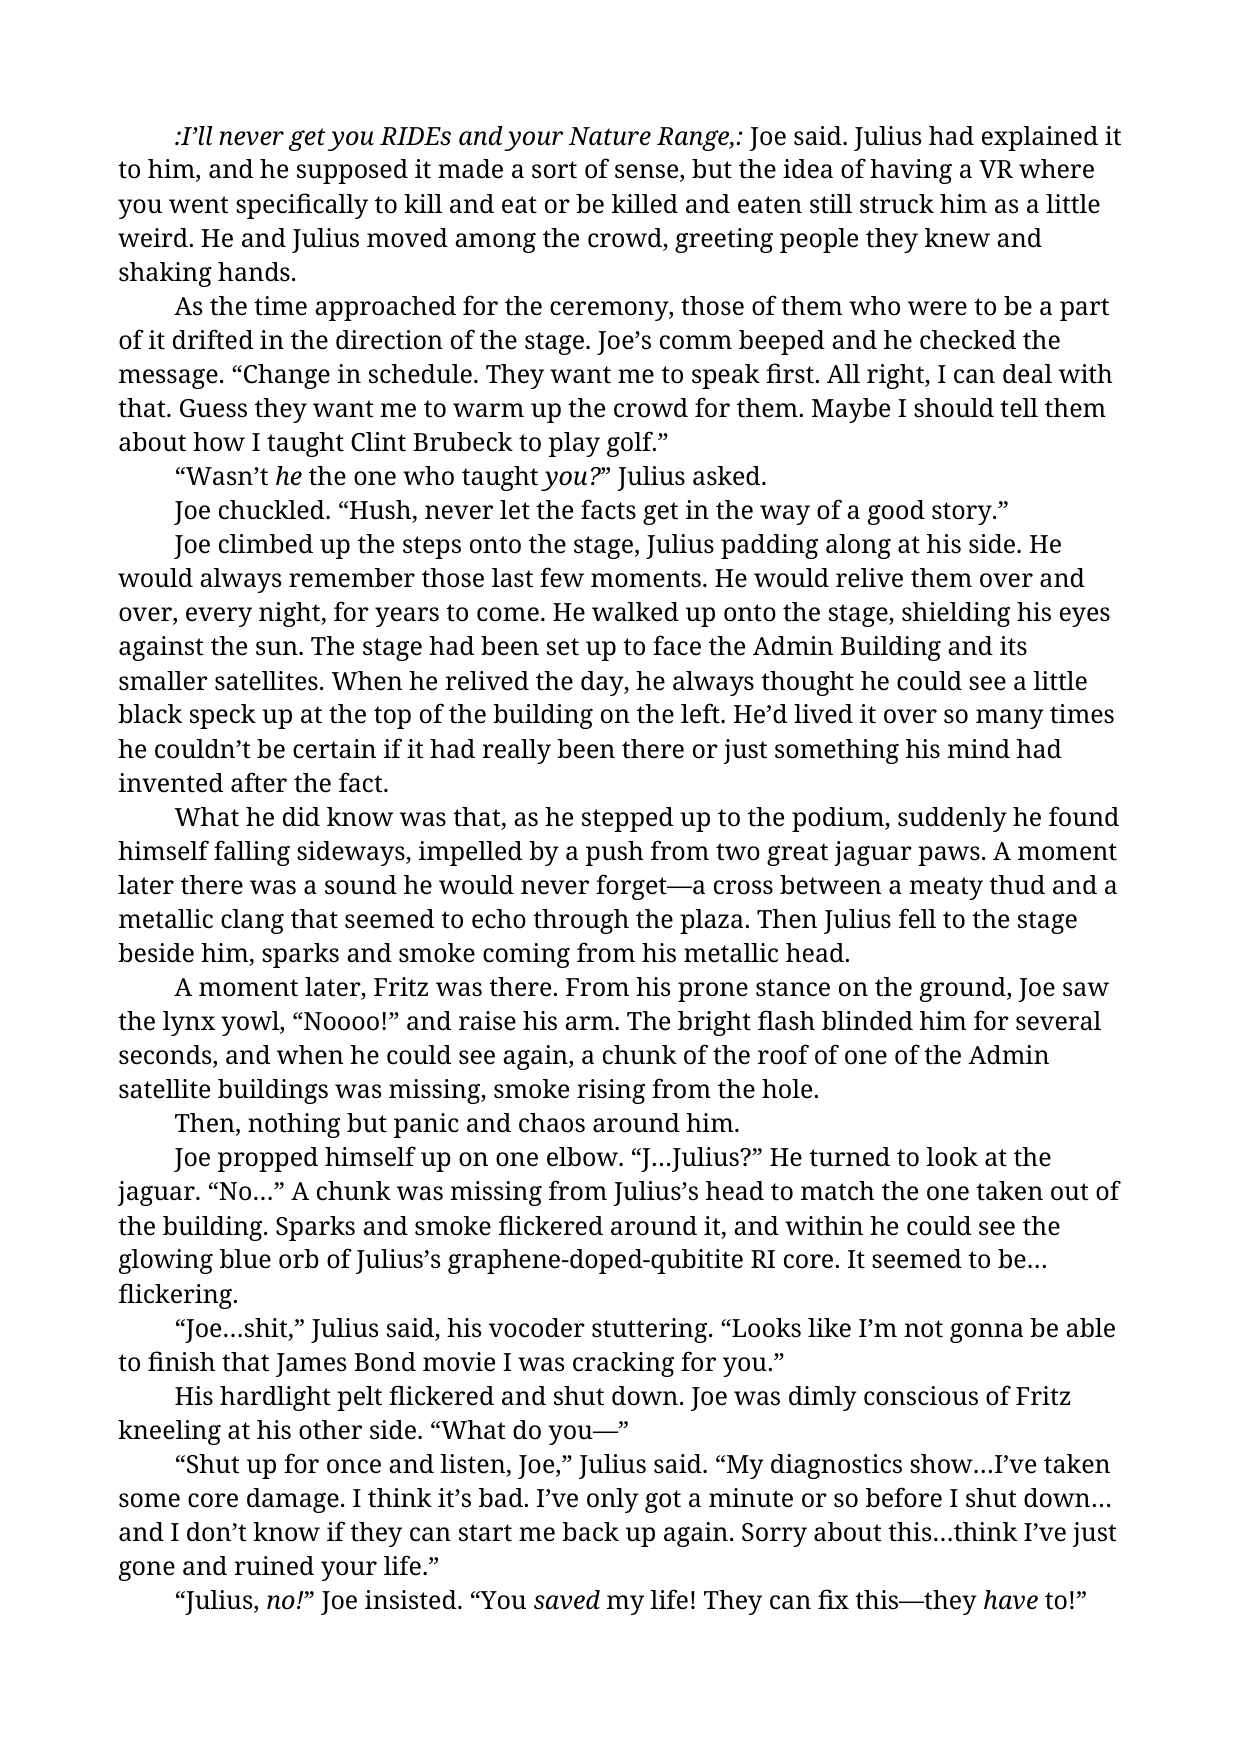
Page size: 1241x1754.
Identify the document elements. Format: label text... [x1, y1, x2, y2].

text “Julius, no!” Joe insisted. “You saved my life! They can fix this—they have to!” [118, 1583, 1122, 1617]
text Then, nothing but panic and chaos around him. [118, 1106, 1122, 1140]
text Joe propped himself up on one elbow. “J…Julius?” He turned to look at the jaguar. “No…” A chunk was missing from Julius’s head to match the one taken out of the building. Sparks and smoke flickered around it, and within he could see the glowing blue orb of Julius’s graphene-doped-qubitite RI core. It seemed to be…flickering. [118, 1140, 1122, 1310]
text :I’ll never get you RIDEs and your Nature Range,: Joe said. Julius had explained it to him, and he supposed it made a sort of sense, but the idea of having a VR where you went specifically to kill and eat or be killed and eaten still struck him as a little weird. He and Julius moved among the crowd, greeting people they knew and shaking hands. [118, 118, 1122, 288]
text Joe chuckled. “Hush, never let the facts get in the way of a good story.” [118, 493, 1122, 527]
text A moment later, Fritz was there. From his prone stance on the ground, Joe saw the lynx yowl, “Noooo!” and raise his arm. The bright flash blinded him for several seconds, and when he could see again, a chunk of the roof of one of the Admin satellite buildings was missing, smoke rising from the hole. [118, 970, 1122, 1106]
text “Joe…shit,” Julius said, his vocoder stuttering. “Looks like I’m not gonna be able to finish that James Bond movie I was cracking for you.” [118, 1310, 1122, 1378]
text What he did know was that, as he stepped up to the podium, suddenly he found himself falling sideways, impelled by a push from two great jaguar paws. A moment later there was a sound he would never forget—a cross between a meaty thud and a metallic clang that seemed to echo through the plaza. Then Julius fell to the stage beside him, sparks and smoke coming from his metallic head. [118, 799, 1122, 970]
text As the time approached for the ceremony, those of them who were to be a part of it drifted in the direction of the stage. Joe’s comm beeped and he checked the message. “Change in schedule. They want me to speak first. All right, I can deal with that. Guess they want me to warm up the crowd for them. Maybe I should tell them about how I taught Clint Brubeck to play golf.” [118, 288, 1122, 459]
text His hardlight pelt flickered and shut down. Joe was dimly conscious of Fritz kneeling at his other side. “What do you—” [118, 1378, 1122, 1447]
text “Wasn’t he the one who taught you?” Julius asked. [118, 459, 1122, 493]
text “Shut up for once and listen, Joe,” Julius said. “My diagnostics show…I’ve taken some core damage. I think it’s bad. I’ve only got a minute or so before I shut down…and I don’t know if they can start me back up again. Sorry about this…think I’ve just gone and ruined your life.” [118, 1447, 1122, 1583]
text Joe climbed up the steps onto the stage, Julius padding along at his side. He would always remember those last few moments. He would relive them over and over, every night, for years to come. He walked up onto the stage, shielding his eyes against the sun. The stage had been set up to face the Admin Building and its smaller satellites. When he relived the day, he always thought he could see a little black speck up at the top of the building on the left. He’d lived it over so many times he couldn’t be certain if it had really been there or just something his mind had invented after the fact. [118, 527, 1122, 799]
